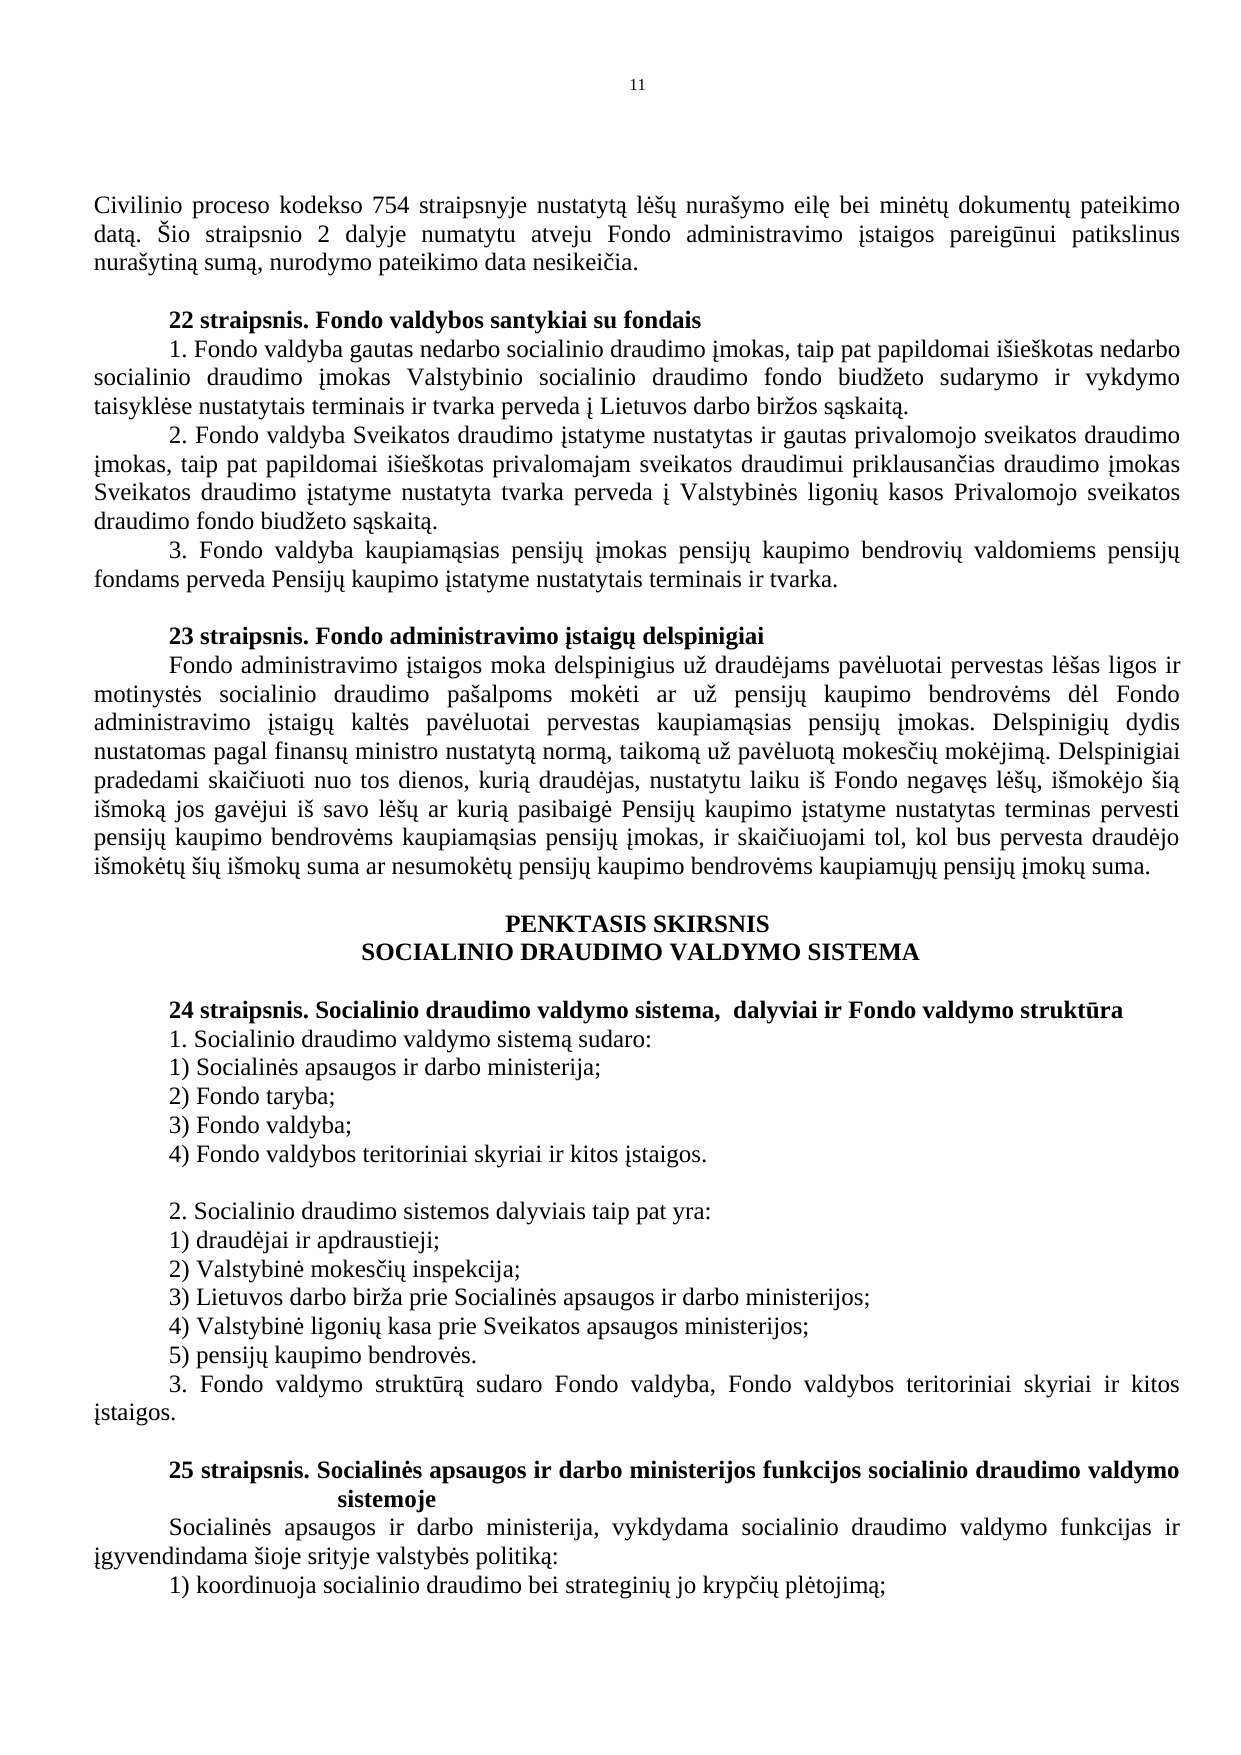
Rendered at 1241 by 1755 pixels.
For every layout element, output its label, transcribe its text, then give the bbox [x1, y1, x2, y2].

text 2) Fondo taryba; [94, 1081, 1181, 1110]
text 3. Fondo valdymo struktūrą sudaro Fondo valdyba, Fondo valdybos teritoriniai skyriai ir kitos įstaigos. [94, 1369, 1181, 1426]
text 1. Fondo valdyba gautas nedarbo socialinio draudimo įmokas, taip pat papildomai išieškotas nedarbo socialinio draudimo įmokas Valstybinio socialinio draudimo fondo biudžeto sudarymo ir vykdymo taisyklėse nustatytais terminais ir tvarka perveda į Lietuvos darbo biržos sąskaitą. [94, 334, 1181, 420]
text 2. Fondo valdyba Sveikatos draudimo įstatyme nustatytas ir gautas privalomojo sveikatos draudimo įmokas, taip pat papildomai išieškotas privalomajam sveikatos draudimui priklausančias draudimo įmokas Sveikatos draudimo įstatyme nustatyta tvarka perveda į Valstybinės ligonių kasos Privalomojo sveikatos draudimo fondo biudžeto sąskaitą. [94, 420, 1181, 535]
text 3) Lietuvos darbo birža prie Socialinės apsaugos ir darbo ministerijos; [94, 1282, 1181, 1311]
text 4) Fondo valdybos teritoriniai skyriai ir kitos įstaigos. [94, 1139, 1181, 1167]
text 22 straipsnis. Fondo valdybos santykiai su fondais [94, 305, 1181, 334]
text PENKTASIS SKIRSNIS [94, 909, 1181, 937]
text 24 straipsnis. Socialinio draudimo valdymo sistema, dalyviai ir Fondo valdymo struktūra [94, 995, 1181, 1024]
text 1) Socialinės apsaugos ir darbo ministerija; [94, 1052, 1181, 1081]
text Civilinio proceso kodekso 754 straipsnyje nustatytą lėšų nurašymo eilę bei minėtų dokumentų pateikimo datą. Šio straipsnio 2 dalyje numatytu atveju Fondo administravimo įstaigos pareigūnui patikslinus nurašytiną sumą, nurodymo pateikimo data nesikeičia. [94, 190, 1181, 276]
text Fondo administravimo įstaigos moka delspinigius už draudėjams pavėluotai pervestas lėšas ligos ir motinystės socialinio draudimo pašalpoms mokėti ar už pensijų kaupimo bendrovėms dėl Fondo administravimo įstaigų kaltės pavėluotai pervestas kaupiamąsias pensijų įmokas. Delspinigių dydis nustatomas pagal finansų ministro nustatytą normą, taikomą už pavėluotą mokesčių mokėjimą. Delspinigiai pradedami skaičiuoti nuo tos dienos, kurią draudėjas, nustatytu laiku iš Fondo negavęs lėšų, išmokėjo šią išmoką jos gavėjui iš savo lėšų ar kurią pasibaigė Pensijų kaupimo įstatyme nustatytas terminas pervesti pensijų kaupimo bendrovėms kaupiamąsias pensijų įmokas, ir skaičiuojami tol, kol bus pervesta draudėjo išmokėtų šių išmokų suma ar nesumokėtų pensijų kaupimo bendrovėms kaupiamųjų pensijų įmokų suma. [94, 650, 1181, 880]
text Socialinės apsaugos ir darbo ministerija, vykdydama socialinio draudimo valdymo funkcijas ir įgyvendindama šioje srityje valstybės politiką: [94, 1512, 1181, 1570]
text 25 straipsnis. Socialinės apsaugos ir darbo ministerijos funkcijos socialinio draudimo valdymo sistemoje [169, 1455, 1181, 1512]
text 3) Fondo valdyba; [94, 1110, 1181, 1139]
text 2) Valstybinė mokesčių inspekcija; [94, 1254, 1181, 1282]
text 3. Fondo valdyba kaupiamąsias pensijų įmokas pensijų kaupimo bendrovių valdomiems pensijų fondams perveda Pensijų kaupimo įstatyme nustatytais terminais ir tvarka. [94, 535, 1181, 592]
text 1) koordinuoja socialinio draudimo bei strateginių jo krypčių plėtojimą; [94, 1570, 1181, 1599]
text 5) pensijų kaupimo bendrovės. [94, 1340, 1181, 1369]
text 1. Socialinio draudimo valdymo sistemą sudaro: [94, 1024, 1181, 1052]
text Socialinio draudimo valdymo SISTEMa [94, 937, 1181, 966]
text 1) draudėjai ir apdraustieji; [94, 1225, 1181, 1254]
text 23 straipsnis. Fondo administravimo įstaigų delspinigiai [94, 621, 1181, 650]
text 2. Socialinio draudimo sistemos dalyviais taip pat yra: [94, 1196, 1181, 1225]
text 4) Valstybinė ligonių kasa prie Sveikatos apsaugos ministerijos; [94, 1311, 1181, 1340]
